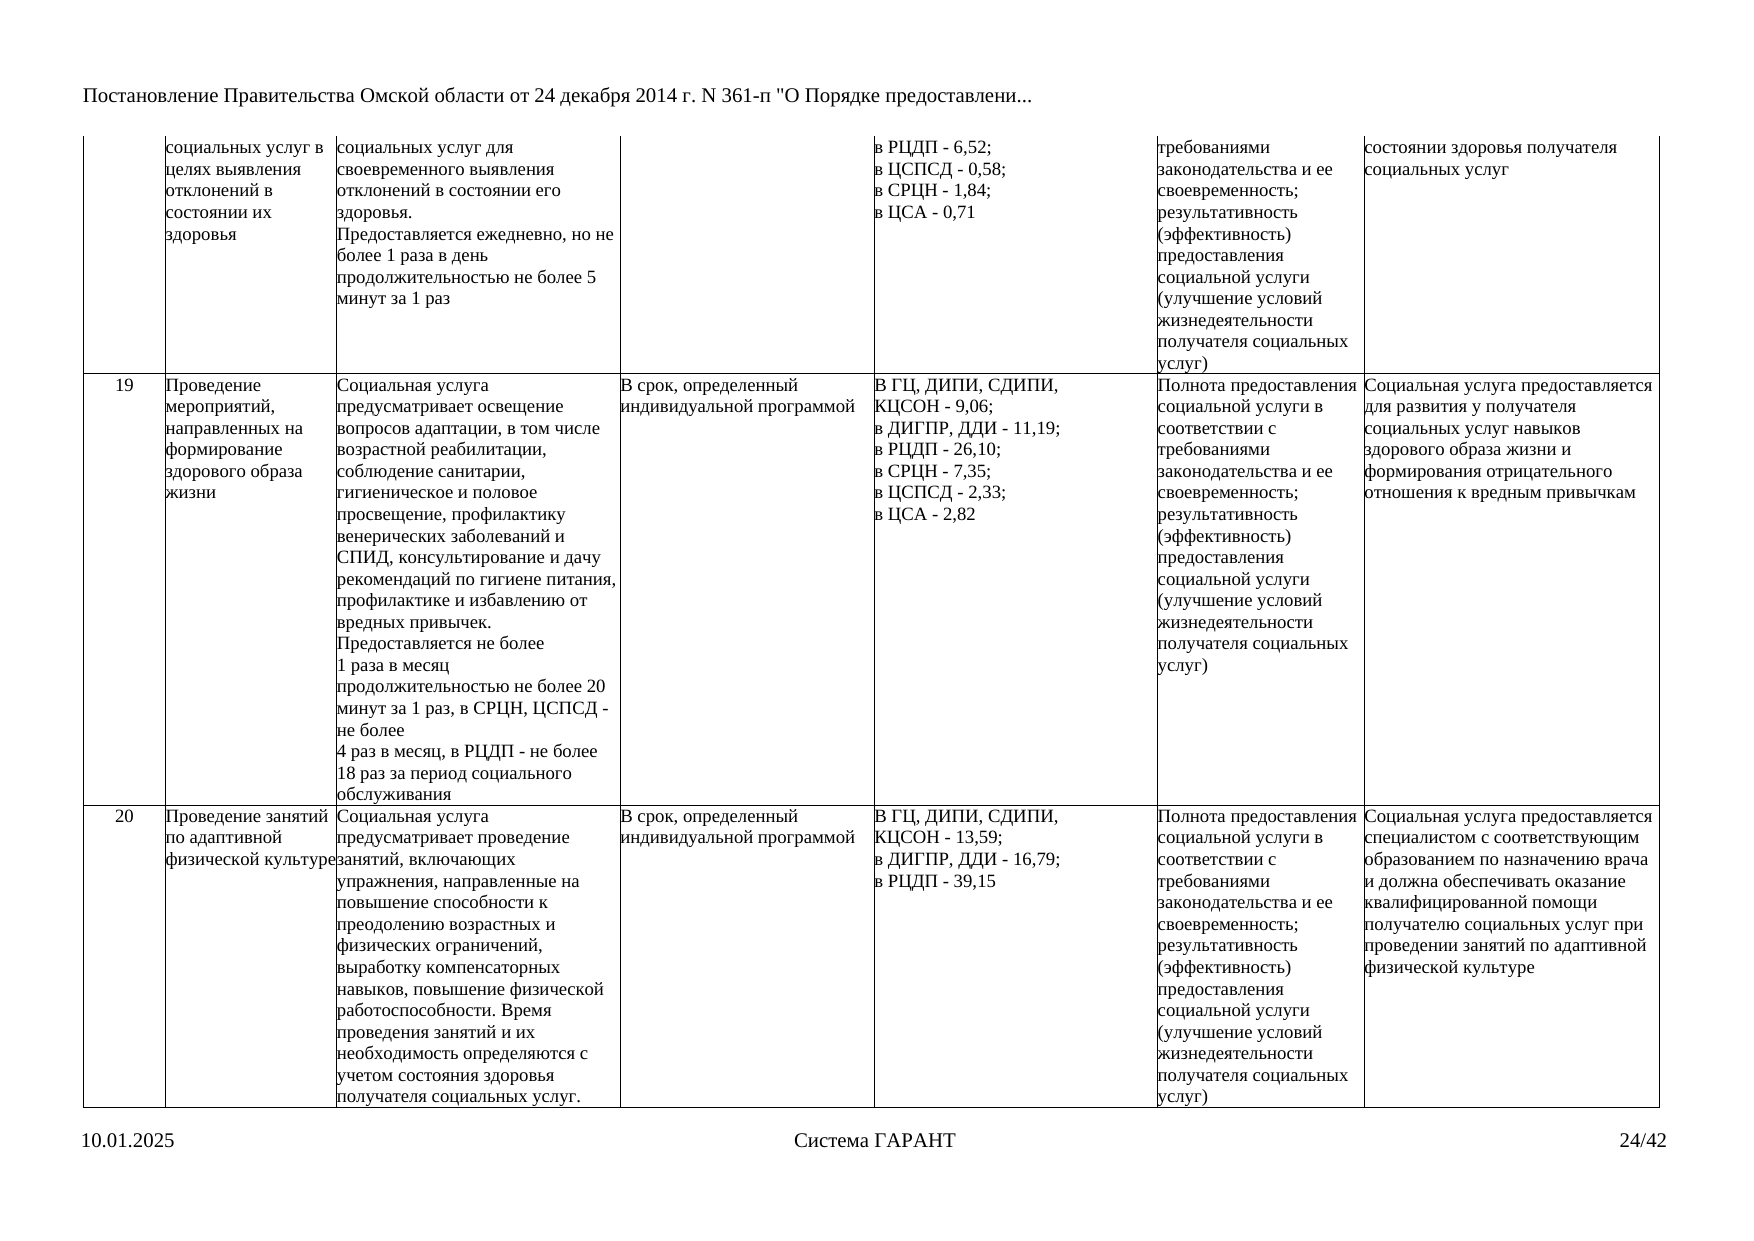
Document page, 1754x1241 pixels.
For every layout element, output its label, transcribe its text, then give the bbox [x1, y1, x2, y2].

table_cell В ГЦ, ДИПИ, СДИПИ, КЦСОН - 9,06; в ДИГПР, ДДИ - 11,19; в РЦДП - 26,10; в СРЦН - 7,35; в ЦСПСД - 2,33; в ЦСА - 2,82 [875, 374, 1157, 805]
table_cell В ГЦ, ДИПИ, СДИПИ, КЦСОН - 13,59; в ДИГПР, ДДИ - 16,79; в РЦДП - 39,15 [875, 806, 1157, 1107]
table_cell требованиями законодательства и ее своевременность; результативность (эффективность) предоставления социальной услуги (улучшение условий жизнедеятельности получателя социальных услуг) [1158, 136, 1364, 373]
table_cell 19 [84, 374, 165, 805]
table_cell социальных услуг в целях выявления отклонений в состоянии их здоровья [166, 136, 336, 373]
table_cell Социальная услуга предоставляется специалистом с соответствующим образованием по назначению врача и должна обеспечивать оказание квалифицированной помощи получателю социальных услуг при проведении занятий по адаптивной физической культуре [1365, 806, 1659, 1107]
table_cell 20 [84, 806, 165, 1107]
table_cell состоянии здоровья получателя социальных услуг [1365, 136, 1659, 373]
table_cell Полнота предоставления социальной услуги в соответствии с требованиями законодательства и ее своевременность; результативность (эффективность) предоставления социальной услуги (улучшение условий жизнедеятельности получателя социальных услуг) [1158, 374, 1364, 805]
table_cell Проведение мероприятий, направленных на формирование здорового образа жизни [166, 374, 336, 805]
table_cell социальных услуг для своевременного выявления отклонений в состоянии его здоровья. Предоставляется ежедневно, но не более 1 раза в день продолжительностью не более 5 минут за 1 раз [337, 136, 620, 373]
table_cell Социальная услуга предусматривает проведение занятий, включающих упражнения, направленные на повышение способности к преодолению возрастных и физических ограничений, выработку компенсаторных навыков, повышение физической работоспособности. Время проведения занятий и их необходимость определяются с учетом состояния здоровья получателя социальных услуг. [337, 806, 620, 1107]
table_cell В срок, определенный индивидуальной программой [621, 374, 874, 805]
table_cell [621, 136, 874, 373]
table_cell Проведение занятий по адаптивной физической культуре [166, 806, 336, 1107]
table_cell [84, 136, 165, 373]
table_cell В срок, определенный индивидуальной программой [621, 806, 874, 1107]
table_cell Полнота предоставления социальной услуги в соответствии с требованиями законодательства и ее своевременность; результативность (эффективность) предоставления социальной услуги (улучшение условий жизнедеятельности получателя социальных услуг) [1158, 806, 1364, 1107]
table_cell Социальная услуга предусматривает освещение вопросов адаптации, в том числе возрастной реабилитации, соблюдение санитарии, гигиеническое и половое просвещение, профилактику венерических заболеваний и СПИД, консультирование и дачу рекомендаций по гигиене питания, профилактике и избавлению от вредных привычек. Предоставляется не более 1 раза в месяц продолжительностью не более 20 минут за 1 раз, в СРЦН, ЦСПСД - не более 4 раз в месяц, в РЦДП - не более 18 раз за период социального обслуживания [337, 374, 620, 805]
table_cell Социальная услуга предоставляется для развития у получателя социальных услуг навыков здорового образа жизни и формирования отрицательного отношения к вредным привычкам [1365, 374, 1659, 805]
table_cell в РЦДП - 6,52; в ЦСПСД - 0,58; в СРЦН - 1,84; в ЦСА - 0,71 [875, 136, 1157, 373]
